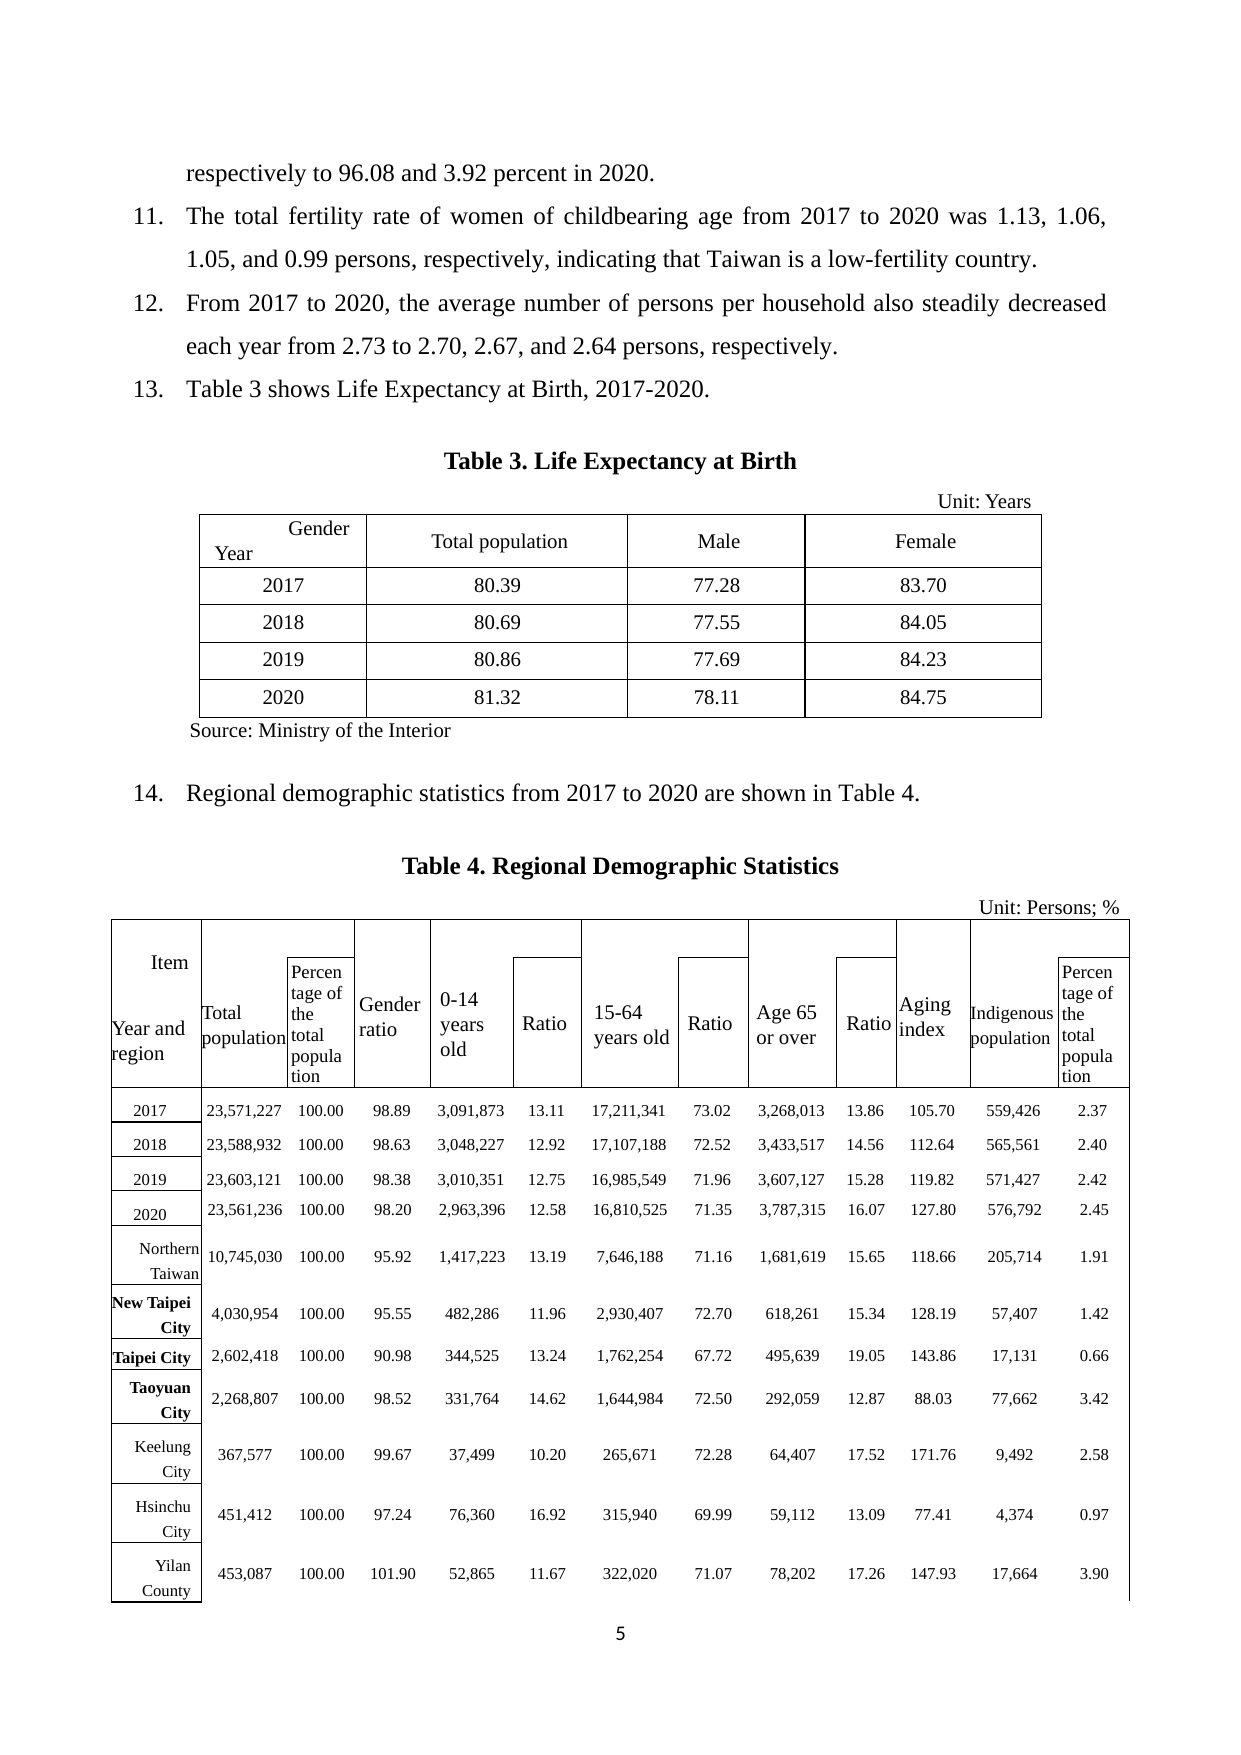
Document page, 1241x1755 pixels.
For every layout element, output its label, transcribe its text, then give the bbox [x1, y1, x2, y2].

table_cell 367,577 [202, 1423, 288, 1482]
table_header Aging index [897, 920, 970, 1087]
table_cell 83.70 [806, 568, 1041, 604]
table_cell 73.02 [678, 1088, 748, 1121]
table_cell 2.42 [1059, 1156, 1129, 1190]
table_cell 72.50 [678, 1369, 748, 1423]
table_cell 80.39 [367, 568, 627, 604]
table_cell Age 65 or over [749, 957, 836, 1087]
table_cell 2017 [112, 1088, 201, 1121]
table_header Female [806, 515, 1041, 567]
table_cell 95.55 [355, 1284, 430, 1338]
table_cell 71.96 [678, 1156, 748, 1190]
text Table 3. Life Expectancy at Birth [42, 446, 1199, 474]
table_cell 19.05 [837, 1338, 896, 1369]
table_cell 15.28 [837, 1156, 896, 1190]
table_cell 100.00 [288, 1483, 355, 1542]
table_cell 0-14 years old [431, 957, 513, 1087]
table_cell 13.19 [513, 1225, 581, 1284]
table_cell 576,792 [970, 1190, 1059, 1225]
table_cell 12.92 [513, 1121, 581, 1156]
table_cell 3,268,013 [748, 1088, 837, 1121]
table_cell 52,865 [430, 1542, 513, 1601]
table_cell 2,930,407 [581, 1284, 678, 1338]
table_cell 205,714 [970, 1225, 1059, 1284]
table_cell Taoyuan City [112, 1370, 201, 1423]
table_cell 17,107,188 [581, 1121, 678, 1156]
table_cell 97.24 [355, 1483, 430, 1542]
table_cell 100.00 [288, 1423, 355, 1482]
text Table 4. Regional Demographic Statistics [42, 851, 1199, 880]
table_cell 2.58 [1059, 1423, 1129, 1482]
table_cell 69.99 [678, 1483, 748, 1542]
table_cell 98.89 [355, 1088, 430, 1121]
table_cell 16.92 [513, 1483, 581, 1542]
table_cell 495,639 [748, 1338, 837, 1369]
table_cell 98.20 [355, 1190, 430, 1225]
table_cell 451,412 [202, 1483, 288, 1542]
table_cell Indigenous population [971, 957, 1058, 1087]
table_cell 0.66 [1059, 1338, 1129, 1369]
table_cell 265,671 [581, 1423, 678, 1482]
table_cell 101.90 [355, 1542, 430, 1601]
table_cell Yilan County [112, 1543, 201, 1601]
table_cell 100.00 [288, 1338, 355, 1369]
table_cell 100.00 [288, 1121, 355, 1156]
table_cell 559,426 [970, 1088, 1059, 1121]
table_cell 98.52 [355, 1369, 430, 1423]
table_cell Taipei City [112, 1339, 201, 1369]
table_cell 76,360 [430, 1483, 513, 1542]
table_cell 78.11 [628, 680, 804, 717]
table_cell 84.75 [806, 680, 1041, 717]
table_cell 100.00 [288, 1225, 355, 1284]
table_cell 127.80 [896, 1190, 970, 1225]
table_cell 1,762,254 [581, 1338, 678, 1369]
table_cell 17,211,341 [581, 1088, 678, 1121]
table_cell 17,131 [970, 1338, 1059, 1369]
table_cell 17,664 [970, 1542, 1059, 1601]
table_cell 72.28 [678, 1423, 748, 1482]
table_cell 482,286 [430, 1284, 513, 1338]
table_cell 3.42 [1059, 1369, 1129, 1423]
table_cell 77.41 [896, 1483, 970, 1542]
table_cell 80.86 [367, 643, 627, 679]
table_cell 1.91 [1059, 1225, 1129, 1284]
table_cell Percentage of the total population [288, 958, 354, 1087]
table_cell 618,261 [748, 1284, 837, 1338]
table_cell Keelung City [112, 1424, 201, 1482]
list Regional demographic statistics from 2017 to 2020 are shown in Table 4. [133, 768, 1108, 809]
table_cell 59,112 [748, 1483, 837, 1542]
table_cell 64,407 [748, 1423, 837, 1482]
table_cell 143.86 [896, 1338, 970, 1369]
table_cell 90.98 [355, 1338, 430, 1369]
table_cell 0.97 [1059, 1483, 1129, 1542]
table_cell 2.37 [1059, 1088, 1129, 1121]
table_header [202, 920, 354, 957]
table_cell 10,745,030 [202, 1225, 288, 1284]
table_cell 2020 [112, 1191, 201, 1225]
table_cell 78,202 [748, 1542, 837, 1601]
table_cell 17.26 [837, 1542, 896, 1601]
table_cell 95.92 [355, 1225, 430, 1284]
table_header Male [628, 515, 804, 567]
table_cell Percentage of the total population [1059, 958, 1129, 1087]
table_cell 77.28 [628, 568, 804, 604]
table_header Total population [367, 515, 627, 567]
table_cell 3,607,127 [748, 1156, 837, 1190]
table_cell 1.42 [1059, 1284, 1129, 1338]
table_header [582, 920, 748, 957]
list From 2017 to 2020, the average number of persons per household also steadily decreased each year from 2.73 to 2.70, 2.67, and 2.64 persons, respectively. [133, 288, 1108, 359]
table_cell 9,492 [970, 1423, 1059, 1482]
table_cell 37,499 [430, 1423, 513, 1482]
table_cell 105.70 [896, 1088, 970, 1121]
table_header [431, 920, 581, 957]
table_cell New Taipei City [112, 1285, 201, 1338]
table_cell 15-64 years old [582, 957, 678, 1087]
table_cell 23,561,236 [202, 1190, 288, 1225]
table_cell 71.07 [678, 1542, 748, 1601]
table_cell 2018 [200, 605, 366, 642]
table_cell 2.40 [1059, 1121, 1129, 1156]
table_cell 23,588,932 [202, 1121, 288, 1156]
table_cell 81.32 [367, 680, 627, 717]
table_cell 14.56 [837, 1121, 896, 1156]
table_cell Ratio [837, 958, 896, 1087]
table_cell 23,571,227 [202, 1088, 288, 1121]
table_cell 13.09 [837, 1483, 896, 1542]
table_cell 292,059 [748, 1369, 837, 1423]
table_cell 13.11 [513, 1088, 581, 1121]
table_cell 3.90 [1059, 1542, 1129, 1601]
text Unit: Years [42, 489, 1031, 514]
text Source: Ministry of the Interior [145, 718, 1199, 743]
table_cell 100.00 [288, 1284, 355, 1338]
table_cell 2,602,418 [202, 1338, 288, 1369]
table_cell 57,407 [970, 1284, 1059, 1338]
table_cell 11.67 [513, 1542, 581, 1601]
table_cell 100.00 [288, 1156, 355, 1190]
table_header Gender Year [200, 515, 366, 567]
table_cell 10.20 [513, 1423, 581, 1482]
table_header [749, 920, 896, 957]
table_cell 77,662 [970, 1369, 1059, 1423]
table_cell 12.58 [513, 1190, 581, 1225]
table_cell 571,427 [970, 1156, 1059, 1190]
table_cell 2020 [200, 680, 366, 717]
table_cell 4,030,954 [202, 1284, 288, 1338]
table_cell 331,764 [430, 1369, 513, 1423]
table_cell Hsinchu City [112, 1484, 201, 1542]
table_cell 13.86 [837, 1088, 896, 1121]
list respectively to 96.08 and 3.92 percent in 2020. [133, 158, 1108, 187]
table_cell 322,020 [581, 1542, 678, 1601]
table_cell 3,787,315 [748, 1190, 837, 1225]
list Table 3 shows Life Expectancy at Birth, 2017-2020. [133, 374, 1108, 403]
table_cell 88.03 [896, 1369, 970, 1423]
table_header Item Year and region [112, 920, 201, 1087]
table_cell 3,048,227 [430, 1121, 513, 1156]
table_cell 23,603,121 [202, 1156, 288, 1190]
table_cell 7,646,188 [581, 1225, 678, 1284]
table_cell 77.55 [628, 605, 804, 642]
table_cell 2,268,807 [202, 1369, 288, 1423]
table_cell 16,810,525 [581, 1190, 678, 1225]
table_cell Total population [202, 957, 287, 1087]
table_cell 4,374 [970, 1483, 1059, 1542]
table_cell 15.34 [837, 1284, 896, 1338]
table_cell Ratio [514, 958, 581, 1087]
table_cell 100.00 [288, 1190, 355, 1225]
table_cell 100.00 [288, 1369, 355, 1423]
table_cell 315,940 [581, 1483, 678, 1542]
text Unit: Persons; % [42, 894, 1119, 919]
table_cell 72.70 [678, 1284, 748, 1338]
table_cell 16.07 [837, 1190, 896, 1225]
table_cell 84.23 [806, 643, 1041, 679]
table_cell 1,417,223 [430, 1225, 513, 1284]
table_cell 171.76 [896, 1423, 970, 1482]
table_cell 2.45 [1059, 1190, 1129, 1225]
table_cell Northern Taiwan [112, 1226, 201, 1284]
table_cell 71.16 [678, 1225, 748, 1284]
table_cell 13.24 [513, 1338, 581, 1369]
table_cell 1,644,984 [581, 1369, 678, 1423]
table_cell 17.52 [837, 1423, 896, 1482]
table_cell 2019 [200, 643, 366, 679]
table_cell 14.62 [513, 1369, 581, 1423]
table_cell 3,433,517 [748, 1121, 837, 1156]
table_cell 3,010,351 [430, 1156, 513, 1190]
table_cell 147.93 [896, 1542, 970, 1601]
table_cell 77.69 [628, 643, 804, 679]
table_cell 12.75 [513, 1156, 581, 1190]
table_cell 565,561 [970, 1121, 1059, 1156]
table_cell 2017 [200, 568, 366, 604]
table_cell 15.65 [837, 1225, 896, 1284]
table_cell 67.72 [678, 1338, 748, 1369]
table_cell 98.38 [355, 1156, 430, 1190]
table_cell 1,681,619 [748, 1225, 837, 1284]
table_cell 453,087 [202, 1542, 288, 1601]
table_cell 11.96 [513, 1284, 581, 1338]
table_cell 118.66 [896, 1225, 970, 1284]
table_cell 2,963,396 [430, 1190, 513, 1225]
table_cell 3,091,873 [430, 1088, 513, 1121]
table_cell 128.19 [896, 1284, 970, 1338]
table_cell 16,985,549 [581, 1156, 678, 1190]
table_cell 72.52 [678, 1121, 748, 1156]
table_cell 80.69 [367, 605, 627, 642]
list The total fertility rate of women of childbearing age from 2017 to 2020 was 1.13, 1.06, 1.05, and 0.99 persons, respectively, indicating that Taiwan is a low-fertility country. [133, 201, 1108, 273]
table_cell 119.82 [896, 1156, 970, 1190]
table_header Gender ratio [355, 920, 430, 1087]
table_cell 100.00 [288, 1542, 355, 1601]
table_cell Ratio [679, 958, 748, 1087]
table_cell 112.64 [896, 1121, 970, 1156]
table_cell 2018 [112, 1123, 201, 1156]
table_cell 99.67 [355, 1423, 430, 1482]
table_cell 344,525 [430, 1338, 513, 1369]
table_cell 2019 [112, 1157, 201, 1190]
table_cell 12.87 [837, 1369, 896, 1423]
table_cell 71.35 [678, 1190, 748, 1225]
table_cell 100.00 [288, 1088, 355, 1121]
table_header [971, 920, 1129, 957]
table_cell 98.63 [355, 1121, 430, 1156]
table_cell 84.05 [806, 605, 1041, 642]
